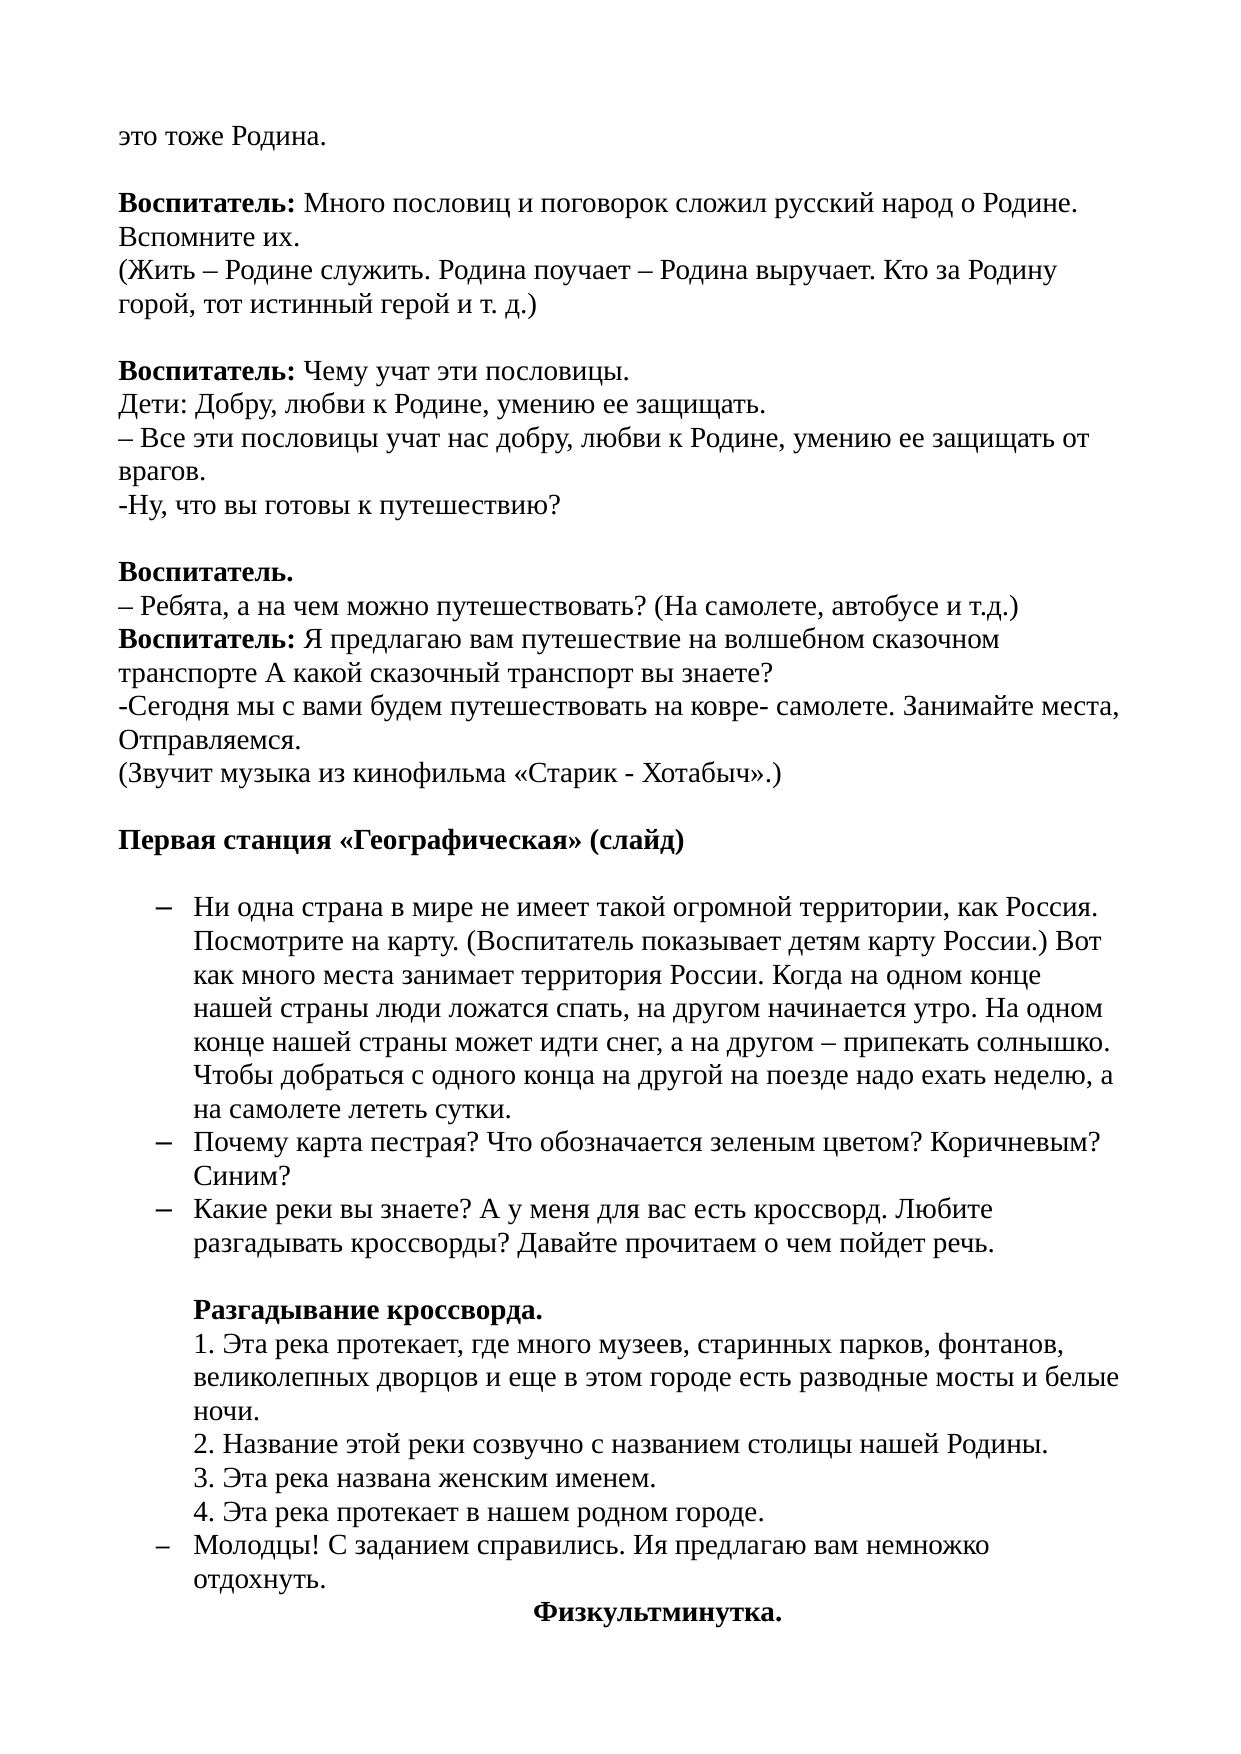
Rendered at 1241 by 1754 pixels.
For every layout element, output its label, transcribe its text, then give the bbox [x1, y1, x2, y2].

text (Звучит музыка из кинофильма «Старик - Хотабыч».) [118, 755, 1122, 789]
text Воспитатель: Чему учат эти пословицы. Дети: Добру, любви к Родине, умению ее защищать. – Все эти пословицы учат нас добру, любви к Родине, умению ее защищать от врагов. [118, 353, 1122, 487]
list Молодцы! С заданием справились. Ия предлагаю вам немножко отдохнуть. [156, 1527, 1122, 1594]
text Воспитатель. – Ребята, а на чем можно путешествовать? (На самолете, автобусе и т.д.) Воспитатель: Я предлагаю вам путешествие на волшебном сказочном транспорте А какой сказочный транспорт вы знаете? [118, 554, 1122, 688]
text Воспитатель: Много пословиц и поговорок сложил русский народ о Родине. Вспомните их. (Жить – Родине служить. Родина поучает – Родина выручает. Кто за Родину горой, тот истинный герой и т. д.) [118, 185, 1122, 353]
text -Сегодня мы с вами будем путешествовать на ковре- самолете. Занимайте места, Отправляемся. [118, 688, 1122, 755]
list 1. Эта река протекает, где много музеев, старинных парков, фонтанов, великолепных дворцов и еще в этом городе есть разводные мосты и белые ночи. [156, 1326, 1122, 1427]
list Физкультминутка. [156, 1594, 1122, 1628]
list 3. Эта река названа женским именем. [156, 1460, 1122, 1494]
text -Ну, что вы готовы к путешествию? [118, 487, 1122, 521]
list 4. Эта река протекает в нашем родном городе. [156, 1494, 1122, 1527]
text это тоже Родина. [118, 118, 1122, 185]
text Первая станция «Географическая» (слайд) [118, 822, 1122, 889]
list 2. Название этой реки созвучно с названием столицы нашей Родины. [156, 1427, 1122, 1460]
list Ни одна страна в мире не имеет такой огромной территории, как Россия. Посмотрите на карту. (Воспитатель показывает детям карту России.) Вот как много места занимает территория России. Когда на одном конце нашей страны люди ложатся спать, на другом начинается утро. На одном конце нашей страны может идти снег, а на другом – припекать солнышко. Чтобы добраться с одного конца на другой на поезде надо ехать неделю, а на самолете лететь сутки. [156, 889, 1122, 1124]
list Разгадывание кроссворда. [156, 1292, 1122, 1326]
list Какие реки вы знаете? А у меня для вас есть кроссворд. Любите разгадывать кроссворды? Давайте прочитаем о чем пойдет речь. [156, 1192, 1122, 1259]
list Почему карта пестрая? Что обозначается зеленым цветом? Коричневым? Синим? [156, 1124, 1122, 1192]
